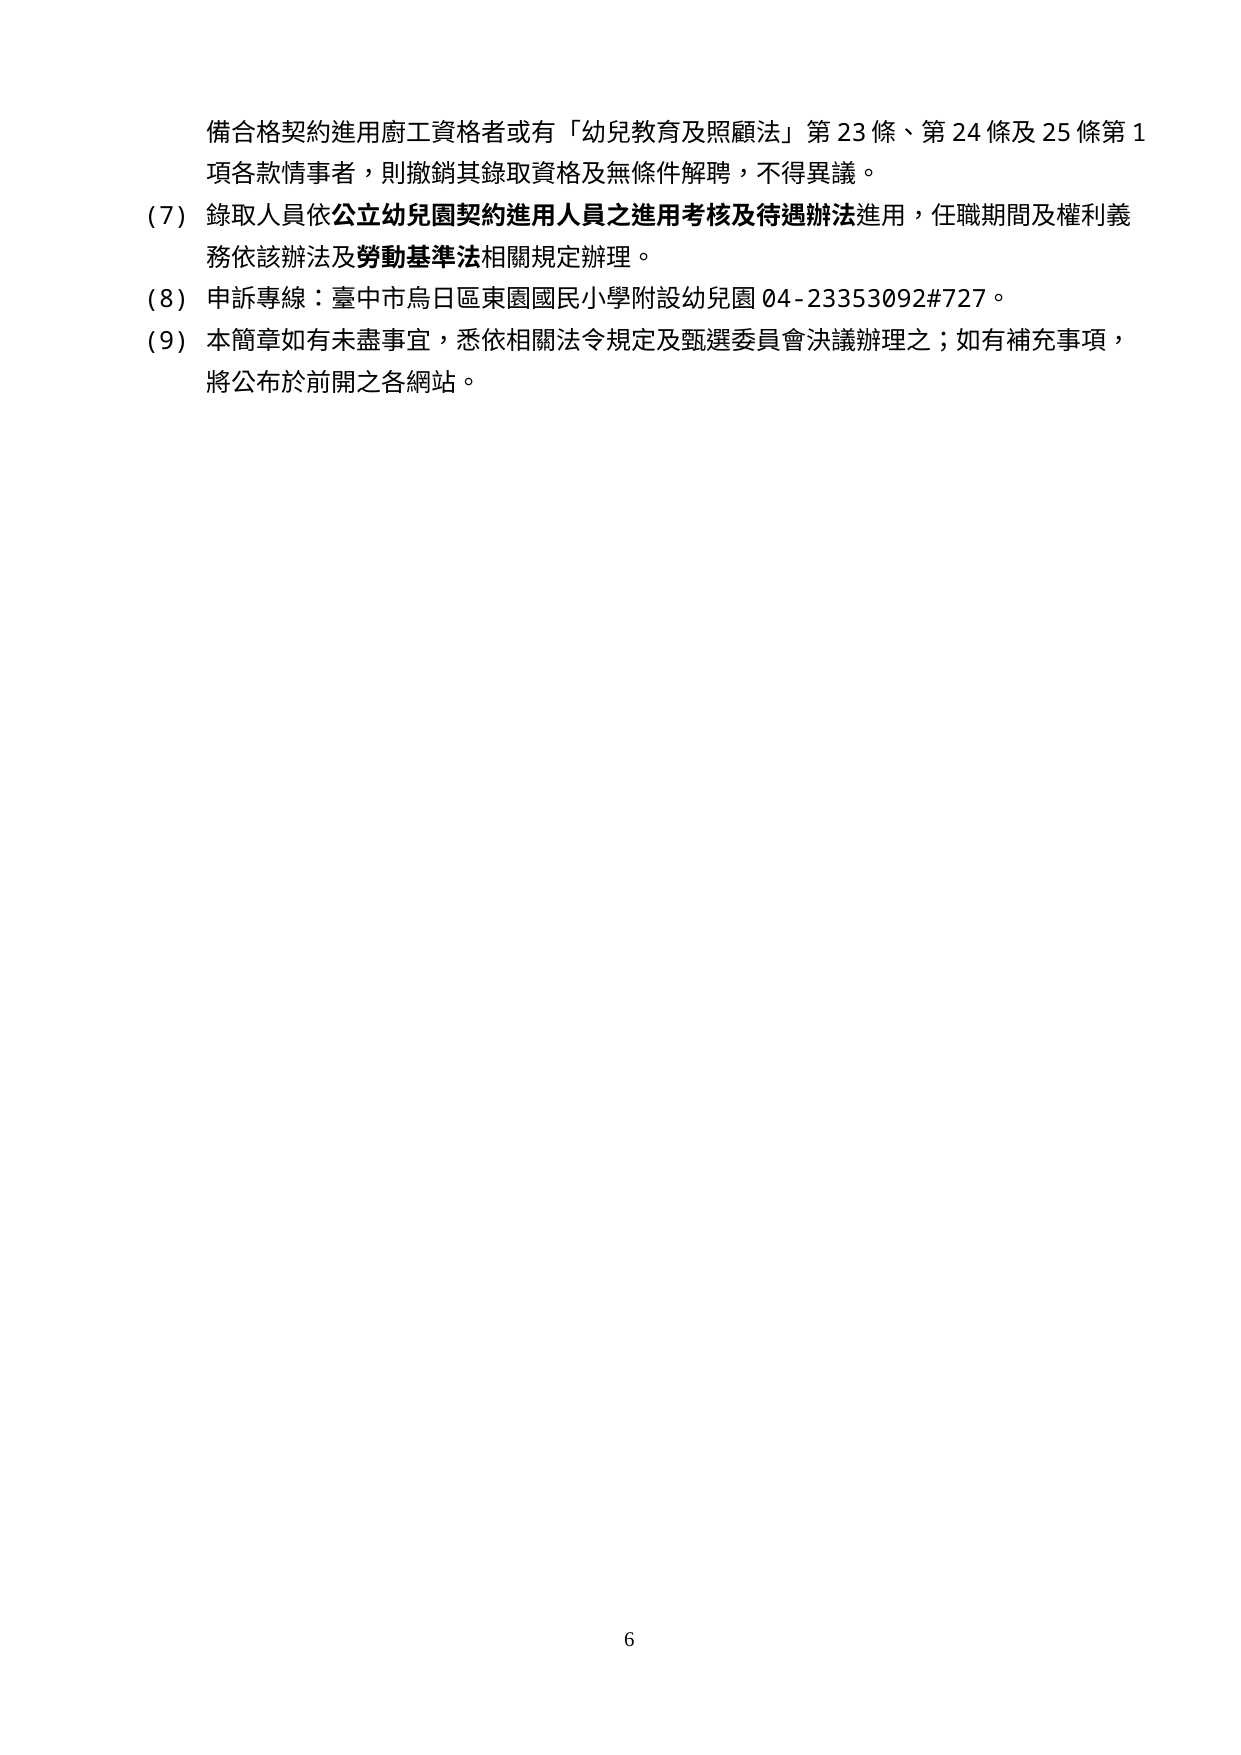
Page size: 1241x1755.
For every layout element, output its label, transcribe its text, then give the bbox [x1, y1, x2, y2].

list 錄取人員依公立幼兒園契約進用人員之進用考核及待遇辦法進用，任職期間及權利義務依該辦法及勞動基準法相關規定辦理。 [144, 191, 1152, 274]
list 申訴專線：臺中市烏日區東園國民小學附設幼兒園04-23353092#727。 [144, 274, 1152, 316]
list 本簡章如有未盡事宜，悉依相關法令規定及甄選委員會決議辦理之；如有補充事項，將公布於前開之各網站。 [144, 316, 1152, 399]
list 備合格契約進用廚工資格者或有「幼兒教育及照顧法」第23條、第24條及25條第1項各款情事者，則撤銷其錄取資格及無條件解聘，不得異議。 [144, 108, 1152, 191]
